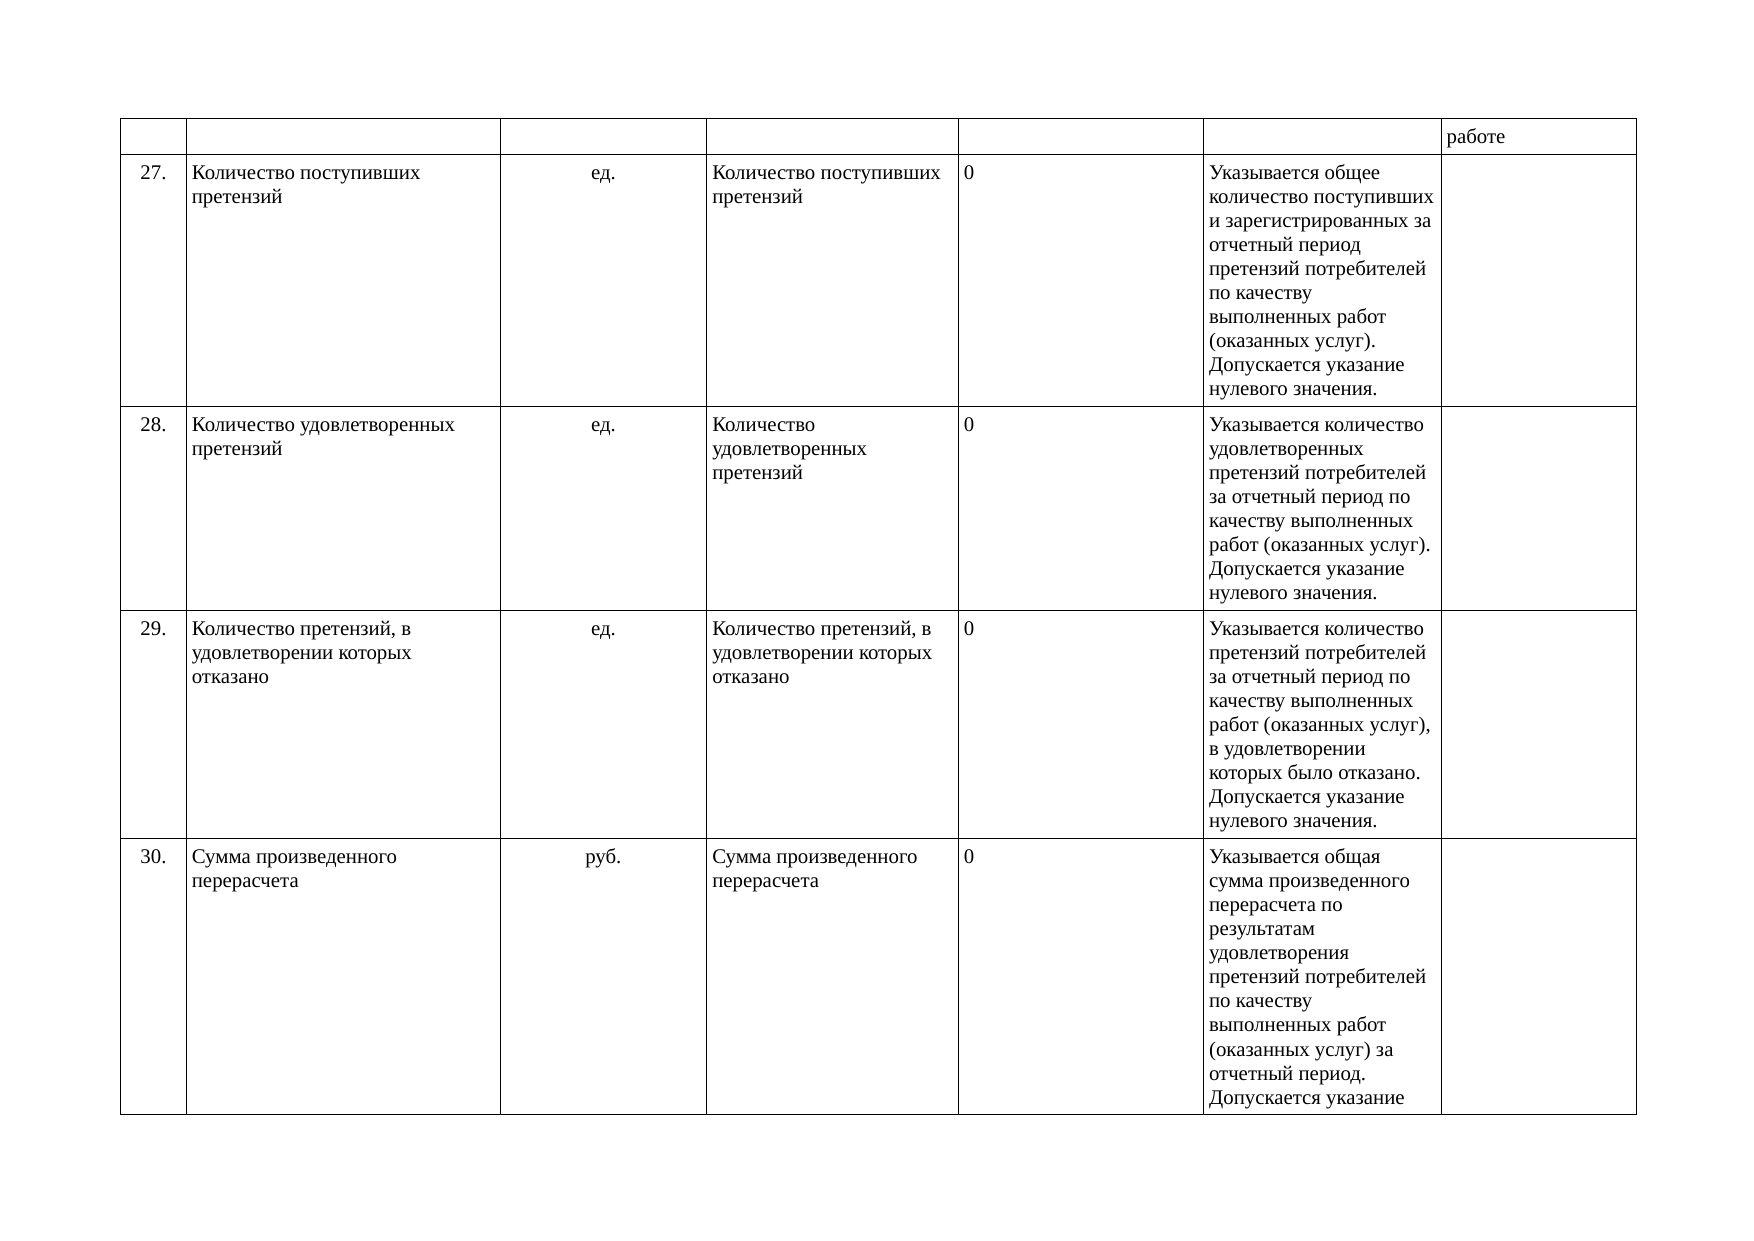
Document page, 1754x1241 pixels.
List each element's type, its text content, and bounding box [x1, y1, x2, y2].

table_cell ед. [501, 155, 706, 406]
table_cell [1442, 611, 1636, 838]
table_cell 0 [959, 839, 1203, 1114]
table_cell [121, 119, 186, 154]
table_cell 28. [121, 407, 186, 610]
table_cell 0 [959, 611, 1203, 838]
table_cell Количество удовлетворенных претензий [187, 407, 500, 610]
table_cell Указывается количество претензий потребителей за отчетный период по качеству выполненных работ (оказанных услуг), в удовлетворении которых было отказано. Допускается указание нулевого значения. [1204, 611, 1441, 838]
table_cell Количество претензий, в удовлетворении которых отказано [707, 611, 958, 838]
table_cell ед. [501, 611, 706, 838]
table_cell [187, 119, 500, 154]
table_cell 30. [121, 839, 186, 1114]
table_cell Количество поступивших претензий [707, 155, 958, 406]
table_cell 27. [121, 155, 186, 406]
table_cell Сумма произведенного перерасчета [707, 839, 958, 1114]
table_cell Указывается общая сумма произведенного перерасчета по результатам удовлетворения претензий потребителей по качеству выполненных работ (оказанных услуг) за отчетный период. Допускается указание [1204, 839, 1441, 1114]
table_cell 29. [121, 611, 186, 838]
table_cell [1442, 839, 1636, 1114]
table_cell работе [1442, 119, 1636, 154]
table_cell Указывается количество удовлетворенных претензий потребителей за отчетный период по качеству выполненных работ (оказанных услуг). Допускается указание нулевого значения. [1204, 407, 1441, 610]
table_cell Количество претензий, в удовлетворении которых отказано [187, 611, 500, 838]
table_cell Указывается общее количество поступивших и зарегистрированных за отчетный период претензий потребителей по качеству выполненных работ (оказанных услуг). Допускается указание нулевого значения. [1204, 155, 1441, 406]
table_cell руб. [501, 839, 706, 1114]
table_cell [1442, 407, 1636, 610]
table_cell 0 [959, 407, 1203, 610]
table_cell [1204, 119, 1441, 154]
table_cell Количество поступивших претензий [187, 155, 500, 406]
table_cell Количество удовлетворенных претензий [707, 407, 958, 610]
table_cell 0 [959, 155, 1203, 406]
table_cell ед. [501, 407, 706, 610]
table_cell [1442, 155, 1636, 406]
table_cell [501, 119, 706, 154]
table_cell [707, 119, 958, 154]
table_cell 3909,28 [959, 119, 1203, 154]
table_cell Сумма произведенного перерасчета [187, 839, 500, 1114]
